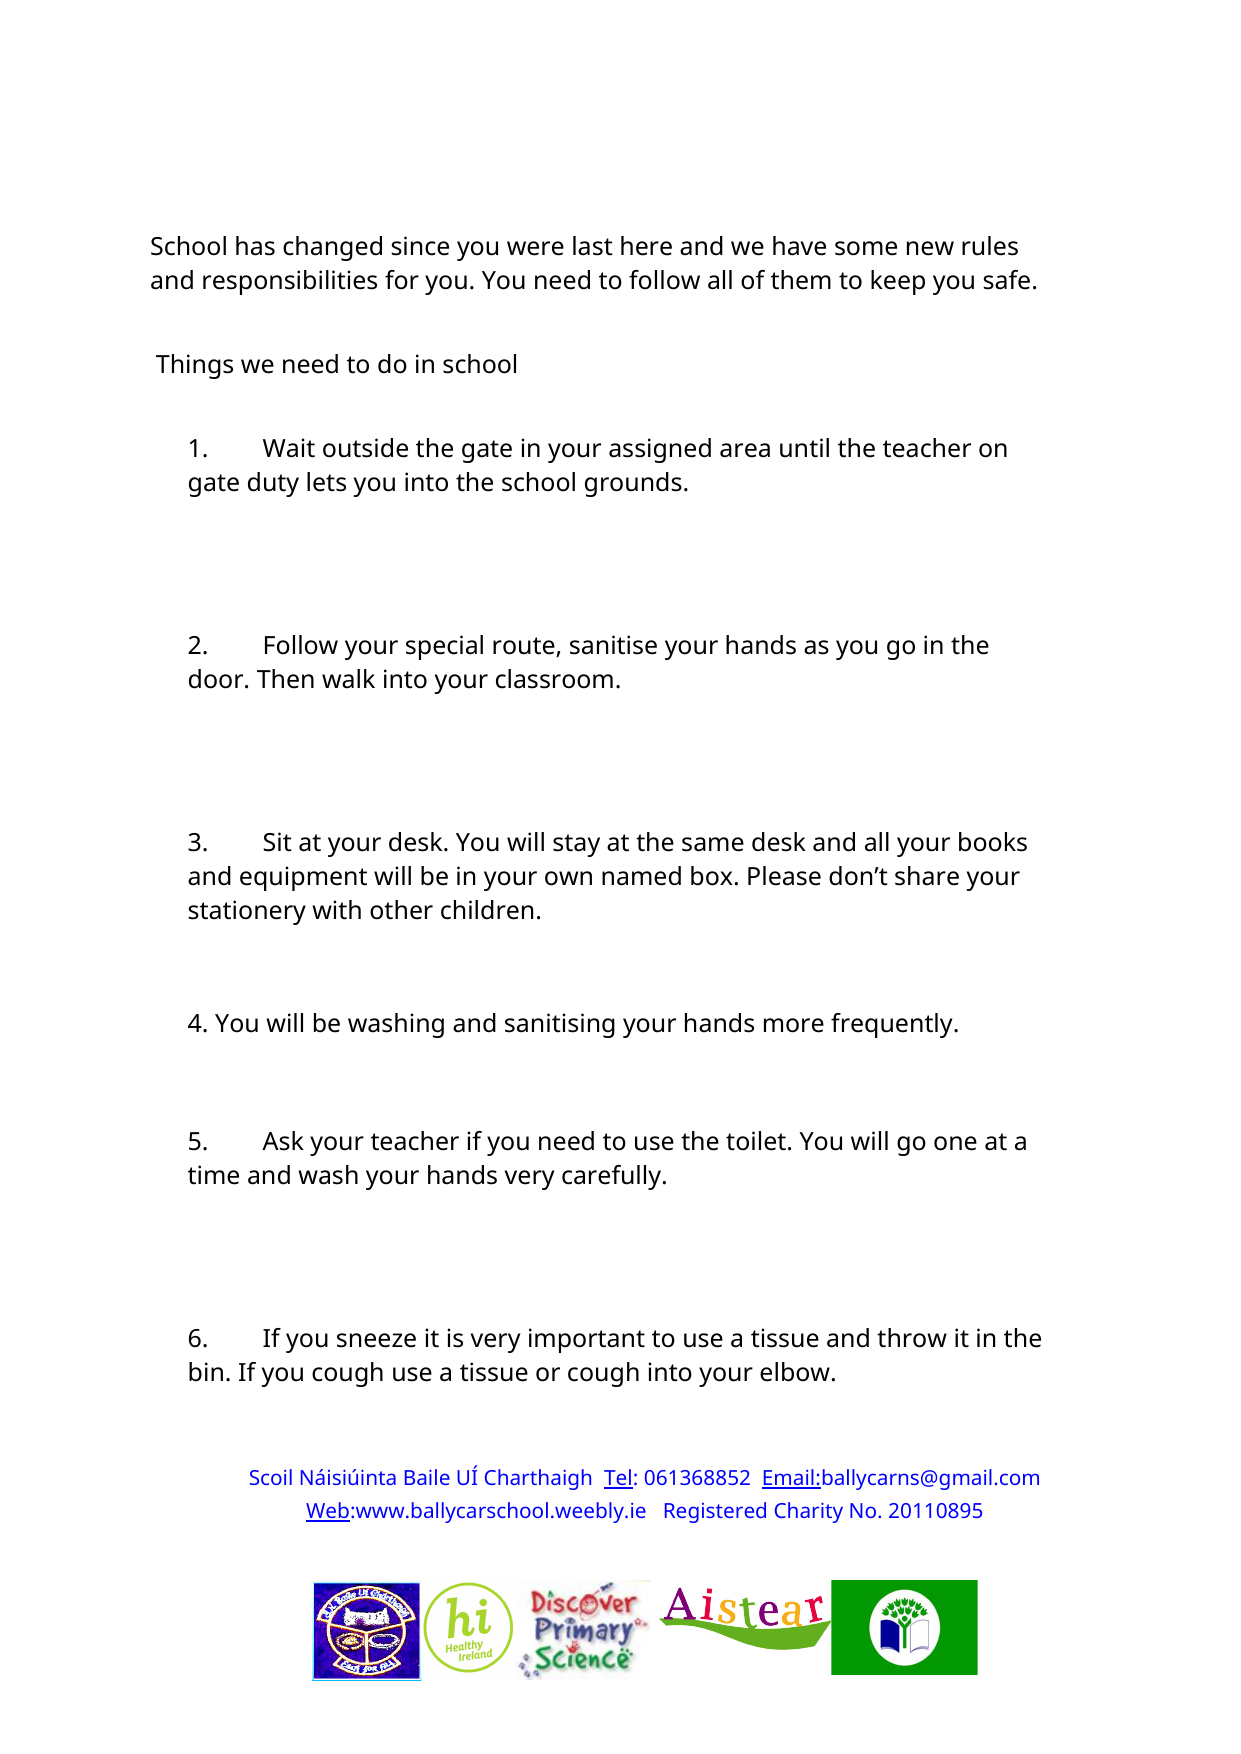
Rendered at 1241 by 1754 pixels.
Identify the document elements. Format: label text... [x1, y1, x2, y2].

text 1. Wait outside the gate in your assigned area until the teacher on gate duty lets you into the school grounds. [187, 431, 1059, 499]
text 3. Sit at your desk. You will stay at the same desk and all your books and equipment will be in your own named box. Please don’t share your stationery with other children. [187, 825, 1059, 956]
text 6. If you sneeze it is very important to use a tissue and throw it in the bin. If you cough use a tissue or cough into your elbow. [187, 1321, 1059, 1389]
text 5. Ask your teacher if you need to use the toilet. You will go one at a time and wash your hands very carefully. [187, 1124, 1059, 1192]
text 4. You will be washing and sanitising your hands more frequently. [187, 1006, 1059, 1040]
text School has changed since you were last here and we have some new rules and responsibilities for you. You need to follow all of them to keep you safe. [150, 229, 1059, 297]
text Things we need to do in school [150, 347, 1059, 381]
text 2. Follow your special route, sanitise your hands as you go in the door. Then walk into your classroom. [187, 628, 1059, 696]
